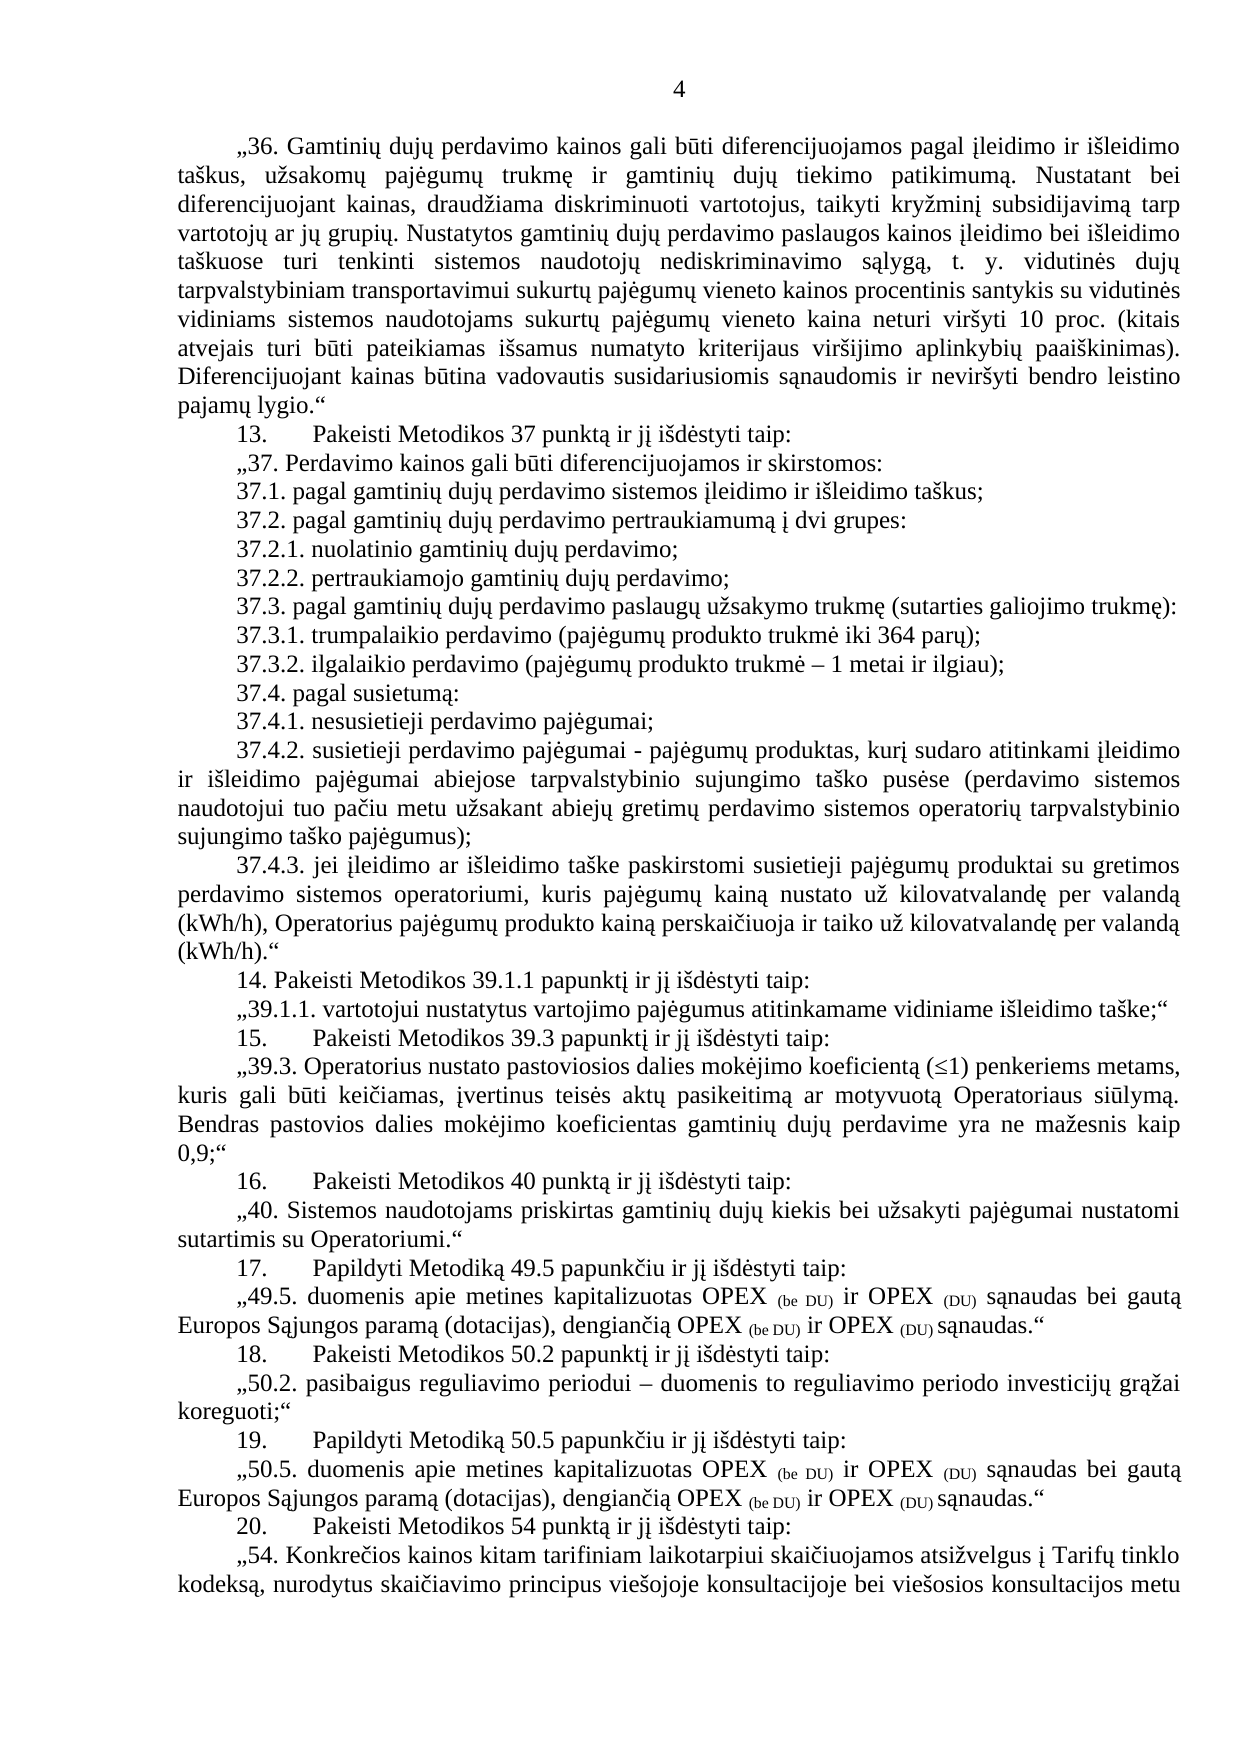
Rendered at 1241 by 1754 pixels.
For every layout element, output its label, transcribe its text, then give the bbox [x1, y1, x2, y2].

text „36. Gamtinių dujų perdavimo kainos gali būti diferencijuojamos pagal įleidimo ir išleidimo taškus, užsakomų pajėgumų trukmę ir gamtinių dujų tiekimo patikimumą. Nustatant bei diferencijuojant kainas, draudžiama diskriminuoti vartotojus, taikyti kryžminį subsidijavimą tarp vartotojų ar jų grupių. Nustatytos gamtinių dujų perdavimo paslaugos kainos įleidimo bei išleidimo taškuose turi tenkinti sistemos naudotojų nediskriminavimo sąlygą, t. y. vidutinės dujų tarpvalstybiniam transportavimui sukurtų pajėgumų vieneto kainos procentinis santykis su vidutinės vidiniams sistemos naudotojams sukurtų pajėgumų vieneto kaina neturi viršyti 10 proc. (kitais atvejais turi būti pateikiamas išsamus numatyto kriterijaus viršijimo aplinkybių paaiškinimas). Diferencijuojant kainas būtina vadovautis susidariusiomis sąnaudomis ir neviršyti bendro leistino pajamų lygio.“ [177, 131, 1181, 419]
text 20. Pakeisti Metodikos 54 punktą ir jį išdėstyti taip: [177, 1511, 1181, 1540]
text 37.2. pagal gamtinių dujų perdavimo pertraukiamumą į dvi grupes: [177, 505, 1181, 534]
text „50.2. pasibaigus reguliavimo periodui – duomenis to reguliavimo periodo investicijų grąžai koreguoti;“ [177, 1368, 1181, 1425]
text „39.3. Operatorius nustato pastoviosios dalies mokėjimo koeficientą (≤1) penkeriems metams, kuris gali būti keičiamas, įvertinus teisės aktų pasikeitimą ar motyvuotą Operatoriaus siūlymą. Bendras pastovios dalies mokėjimo koeficientas gamtinių dujų perdavime yra ne mažesnis kaip 0,9;“ [177, 1051, 1181, 1166]
text 37.2.2. pertraukiamojo gamtinių dujų perdavimo; [177, 563, 1181, 591]
text 37.4.3. jei įleidimo ar išleidimo taške paskirstomi susietieji pajėgumų produktai su gretimos perdavimo sistemos operatoriumi, kuris pajėgumų kainą nustato už kilovatvalandę per valandą (kWh/h), Operatorius pajėgumų produkto kainą perskaičiuoja ir taiko už kilovatvalandę per valandą (kWh/h).“ [177, 850, 1181, 965]
text „39.1.1. vartotojui nustatytus vartojimo pajėgumus atitinkamame vidiniame išleidimo taške;“ [177, 994, 1181, 1023]
text 18. Pakeisti Metodikos 50.2 papunktį ir jį išdėstyti taip: [177, 1339, 1181, 1368]
text 15. Pakeisti Metodikos 39.3 papunktį ir jį išdėstyti taip: [177, 1023, 1181, 1051]
text 14. Pakeisti Metodikos 39.1.1 papunktį ir jį išdėstyti taip: [177, 965, 1181, 994]
text 37.3.2. ilgalaikio perdavimo (pajėgumų produkto trukmė – 1 metai ir ilgiau); [177, 649, 1181, 678]
text 37.1. pagal gamtinių dujų perdavimo sistemos įleidimo ir išleidimo taškus; [177, 476, 1181, 505]
text „37. Perdavimo kainos gali būti diferencijuojamos ir skirstomos: [177, 448, 1181, 476]
text 37.4.2. susietieji perdavimo pajėgumai - pajėgumų produktas, kurį sudaro atitinkami įleidimo ir išleidimo pajėgumai abiejose tarpvalstybinio sujungimo taško pusėse (perdavimo sistemos naudotojui tuo pačiu metu užsakant abiejų gretimų perdavimo sistemos operatorių tarpvalstybinio sujungimo taško pajėgumus); [177, 735, 1181, 850]
text „54. Konkrečios kainos kitam tarifiniam laikotarpiui skaičiuojamos atsižvelgus į Tarifų tinklo kodeksą, nurodytus skaičiavimo principus viešojoje konsultacijoje bei viešosios konsultacijos metu [177, 1540, 1181, 1598]
text „50.5. duomenis apie metines kapitalizuotas OPEX (be DU) ir OPEX (DU) sąnaudas bei gautą Europos Sąjungos paramą (dotacijas), dengiančią OPEX (be DU) ir OPEX (DU) sąnaudas.“ [177, 1454, 1181, 1511]
text „49.5. duomenis apie metines kapitalizuotas OPEX (be DU) ir OPEX (DU) sąnaudas bei gautą Europos Sąjungos paramą (dotacijas), dengiančią OPEX (be DU) ir OPEX (DU) sąnaudas.“ [177, 1281, 1181, 1339]
text 37.4. pagal susietumą: [177, 678, 1181, 706]
text 16. Pakeisti Metodikos 40 punktą ir jį išdėstyti taip: [177, 1166, 1181, 1195]
text 37.4.1. nesusietieji perdavimo pajėgumai; [177, 706, 1181, 735]
text 17. Papildyti Metodiką 49.5 papunkčiu ir jį išdėstyti taip: [177, 1253, 1181, 1281]
text „40. Sistemos naudotojams priskirtas gamtinių dujų kiekis bei užsakyti pajėgumai nustatomi sutartimis su Operatoriumi.“ [177, 1195, 1181, 1253]
text 13. Pakeisti Metodikos 37 punktą ir jį išdėstyti taip: [177, 419, 1181, 448]
text 19. Papildyti Metodiką 50.5 papunkčiu ir jį išdėstyti taip: [177, 1425, 1181, 1454]
text 37.3.1. trumpalaikio perdavimo (pajėgumų produkto trukmė iki 364 parų); [177, 620, 1181, 649]
text 37.2.1. nuolatinio gamtinių dujų perdavimo; [177, 534, 1181, 563]
text 37.3. pagal gamtinių dujų perdavimo paslaugų užsakymo trukmę (sutarties galiojimo trukmę): [177, 591, 1181, 620]
